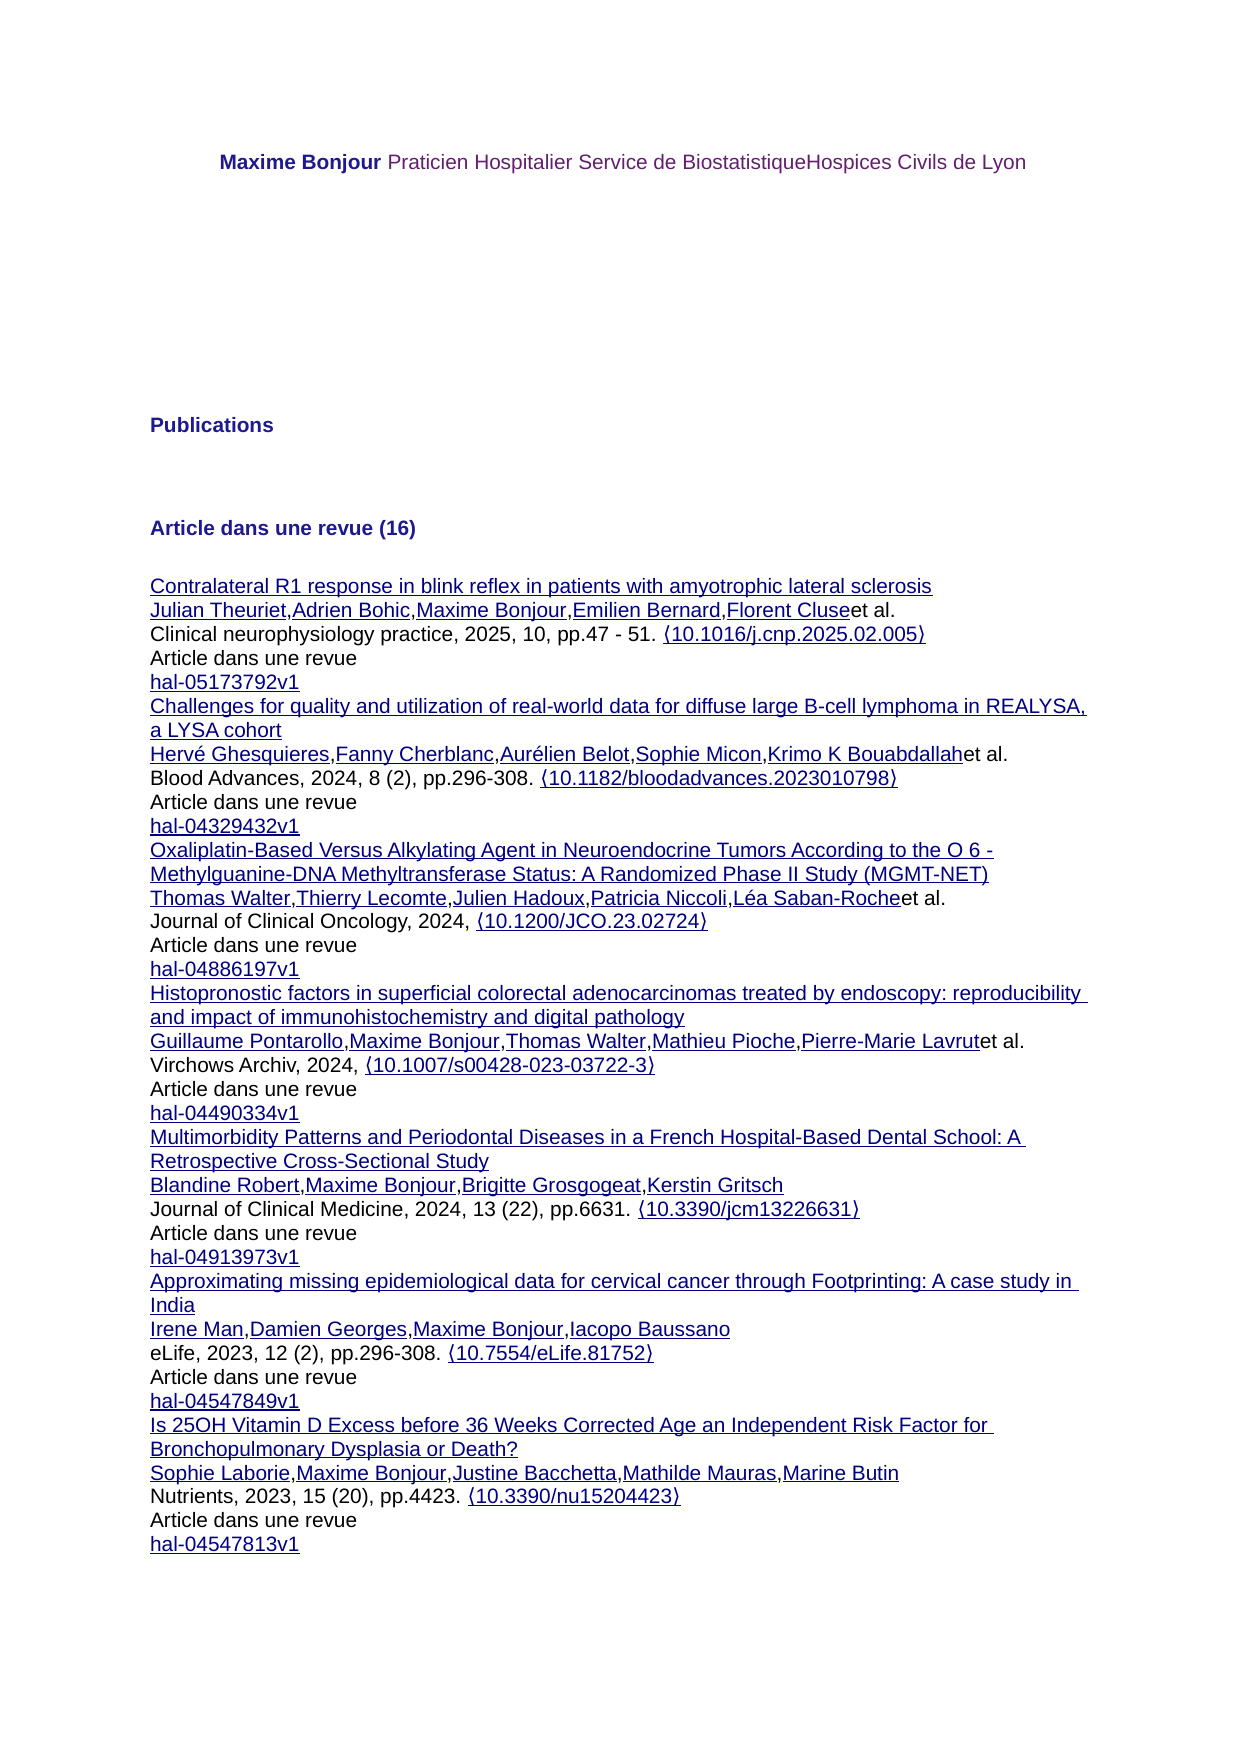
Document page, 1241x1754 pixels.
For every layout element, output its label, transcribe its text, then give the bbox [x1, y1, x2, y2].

table_cell Multimorbidity Patterns and Periodontal Diseases in a French Hospital-Based Dental School: A Retrospective Cross-Sectional Study Blandine Robert,Maxime Bonjour,Brigitte Grosgogeat,Kerstin Gritsch Journal of Clinical Medicine, 2024, 13 (22), pp.6631. ⟨10.3390/jcm13226631⟩ Article dans une revue hal-04913973v1 [150, 1125, 1090, 1269]
subtitle Publications [150, 412, 1090, 436]
table_cell Histopronostic factors in superficial colorectal adenocarcinomas treated by endoscopy: reproducibility and impact of immunohistochemistry and digital pathology Guillaume Pontarollo,Maxime Bonjour,Thomas Walter,Mathieu Pioche,Pierre-Marie Lavrutet al. Virchows Archiv, 2024, ⟨10.1007/s00428-023-03722-3⟩ Article dans une revue hal-04490334v1 [150, 981, 1090, 1125]
table_cell Approximating missing epidemiological data for cervical cancer through Footprinting: A case study in India Irene Man,Damien Georges,Maxime Bonjour,Iacopo Baussano eLife, 2023, 12 (2), pp.296-308. ⟨10.7554/eLife.81752⟩ Article dans une revue hal-04547849v1 [150, 1269, 1090, 1412]
table_header Contralateral R1 response in blink reflex in patients with amyotrophic lateral sclerosis Julian Theuriet,Adrien Bohic,Maxime Bonjour,Emilien Bernard,Florent Cluseet al. Clinical neurophysiology practice, 2025, 10, pp.47 - 51. ⟨10.1016/j.cnp.2025.02.005⟩ Article dans une revue hal-05173792v1 [150, 574, 1090, 694]
subtitle Article dans une revue (16) [150, 516, 1090, 539]
table_cell Challenges for quality and utilization of real-world data for diffuse large B-cell lymphoma in REALYSA, a LYSA cohort Hervé Ghesquieres,Fanny Cherblanc,Aurélien Belot,Sophie Micon,Krimo K Bouabdallahet al. Blood Advances, 2024, 8 (2), pp.296-308. ⟨10.1182/bloodadvances.2023010798⟩ Article dans une revue hal-04329432v1 [150, 694, 1090, 837]
subtitle Maxime Bonjour Praticien Hospitalier Service de BiostatistiqueHospices Civils de Lyon [150, 150, 1090, 174]
table_cell Is 25OH Vitamin D Excess before 36 Weeks Corrected Age an Independent Risk Factor for Bronchopulmonary Dysplasia or Death? Sophie Laborie,Maxime Bonjour,Justine Bacchetta,Mathilde Mauras,Marine Butin Nutrients, 2023, 15 (20), pp.4423. ⟨10.3390/nu15204423⟩ Article dans une revue hal-04547813v1 [150, 1413, 1090, 1556]
table_cell Oxaliplatin-Based Versus Alkylating Agent in Neuroendocrine Tumors According to the O 6 -Methylguanine-DNA Methyltransferase Status: A Randomized Phase II Study (MGMT-NET) Thomas Walter,Thierry Lecomte,Julien Hadoux,Patricia Niccoli,Léa Saban-Rocheet al. Journal of Clinical Oncology, 2024, ⟨10.1200/JCO.23.02724⟩ Article dans une revue hal-04886197v1 [150, 838, 1090, 981]
